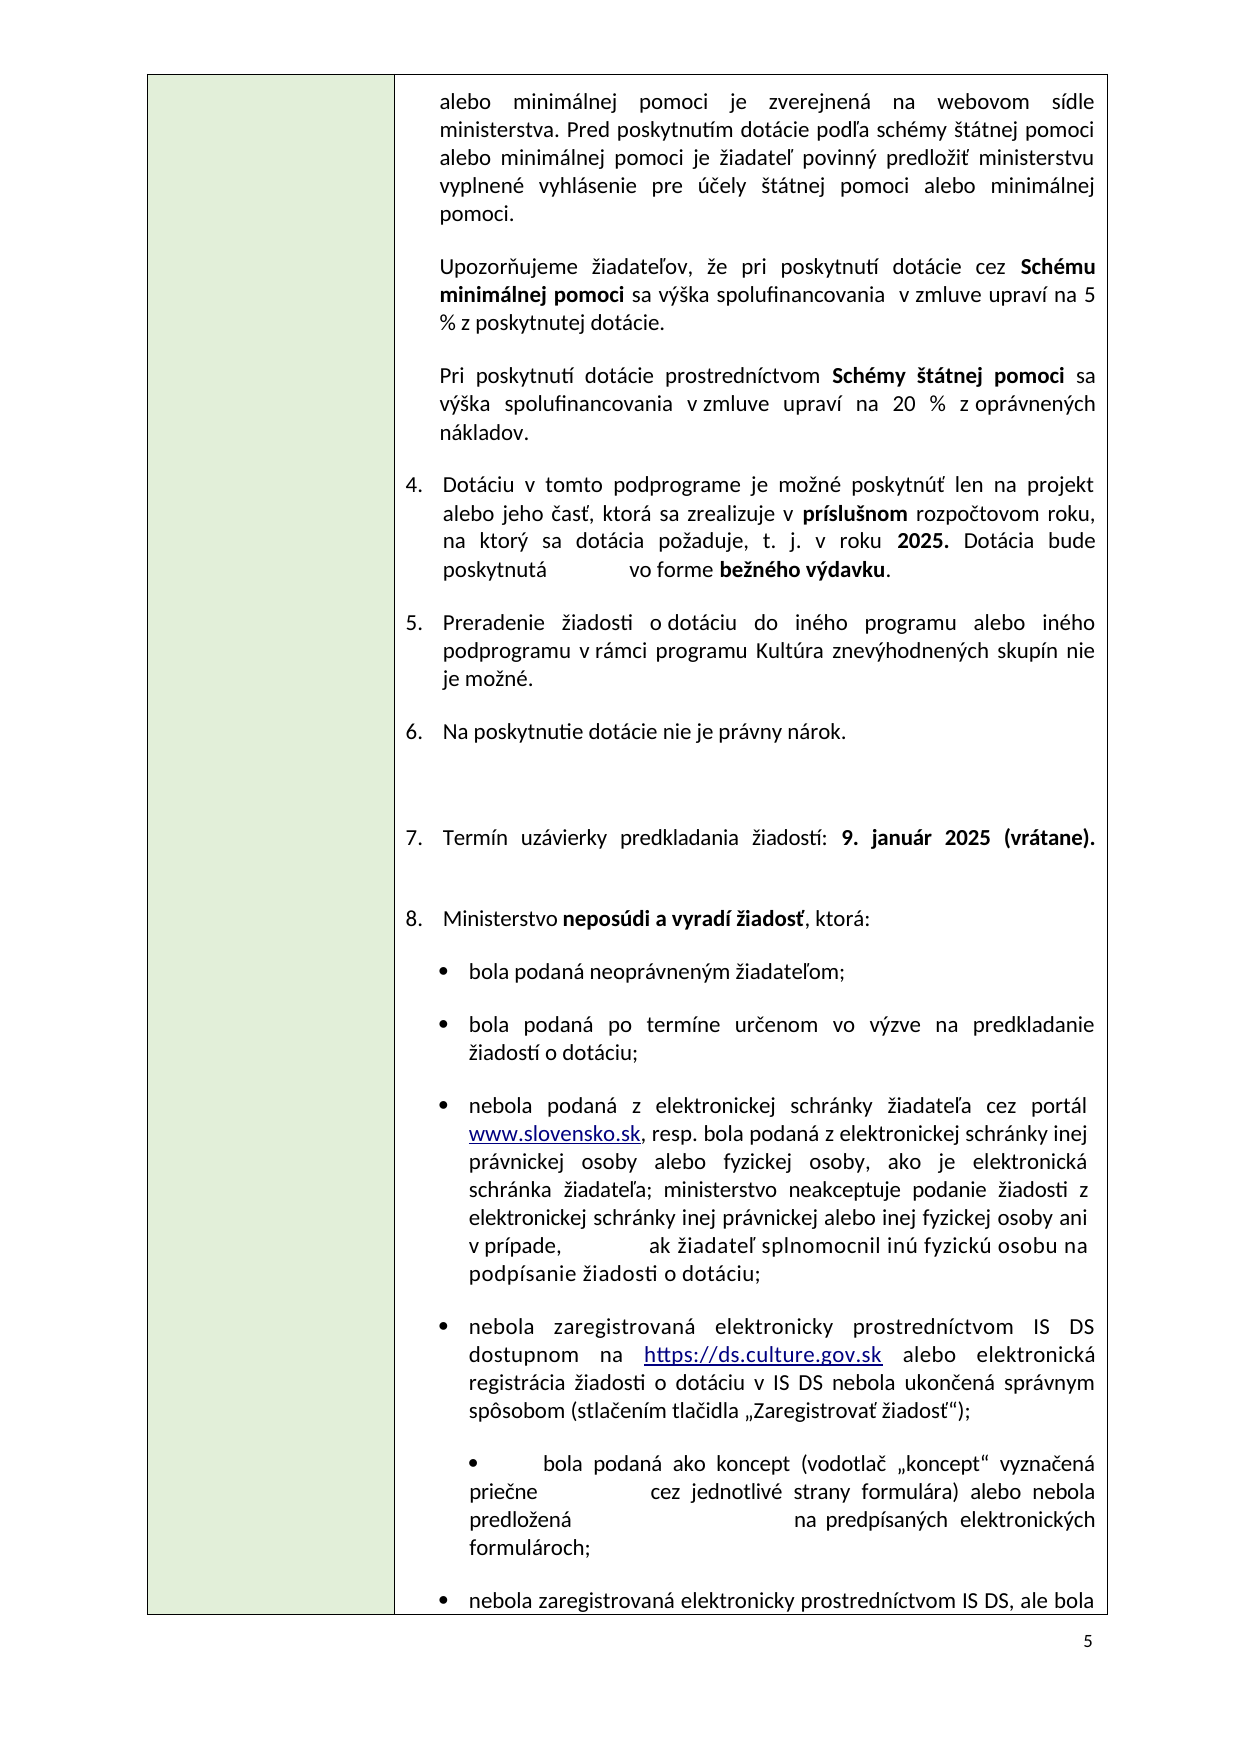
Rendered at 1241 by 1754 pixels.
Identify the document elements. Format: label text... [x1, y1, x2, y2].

table_cell alebo minimálnej pomoci je zverejnená na webovom sídle ministerstva. Pred poskytnutím dotácie podľa schémy štátnej pomoci alebo minimálnej pomoci je žiadateľ povinný predložiť ministerstvu vyplnené vyhlásenie pre účely štátnej pomoci alebo minimálnej pomoci. Upozorňujeme žiadateľov, že pri poskytnutí dotácie cez Schému minimálnej pomoci sa výška spolufinancovania v zmluve upraví na 5 % z poskytnutej dotácie. Pri poskytnutí dotácie prostredníctvom Schémy štátnej pomoci sa výška spolufinancovania v zmluve upraví na 20 % z oprávnených nákladov. Dotáciu v tomto podprograme je možné poskytnúť len na projekt alebo jeho časť, ktorá sa zrealizuje v príslušnom rozpočtovom roku, na ktorý sa dotácia požaduje, t. j. v roku 2025. Dotácia bude poskytnutá vo forme bežného výdavku. Preradenie žiadosti o dotáciu do iného programu alebo iného podprogramu v rámci programu Kultúra znevýhodnených skupín nie je možné. Na poskytnutie dotácie nie je právny nárok. Termín uzávierky predkladania žiadostí: 9. január 2025 (vrátane). Ministerstvo neposúdi a vyradí žiadosť, ktorá: bola podaná neoprávneným žiadateľom; bola podaná po termíne určenom vo výzve na predkladanie žiadostí o dotáciu; nebola podaná z elektronickej schránky žiadateľa cez portál www.slovensko.sk, resp. bola podaná z elektronickej schránky inej právnickej osoby alebo fyzickej osoby, ako je elektronická schránka žiadateľa; ministerstvo neakceptuje podanie žiadosti z elektronickej schránky inej právnickej alebo inej fyzickej osoby ani v prípade, ak žiadateľ splnomocnil inú fyzickú osobu na podpísanie žiadosti o dotáciu; nebola zaregistrovaná elektronicky prostredníctvom IS DS dostupnom na https://ds.culture.gov.sk alebo elektronická registrácia žiadosti o dotáciu v IS DS nebola ukončená správnym spôsobom (stlačením tlačidla „Zaregistrovať žiadosť“); bola podaná ako koncept (vodotlač „koncept“ vyznačená priečne cez jednotlivé strany formulára) alebo nebola predložená na predpísaných elektronických formulároch; nebola zaregistrovaná elektronicky prostredníctvom IS DS, ale bola [395, 75, 1107, 1614]
table_cell [148, 75, 394, 1614]
